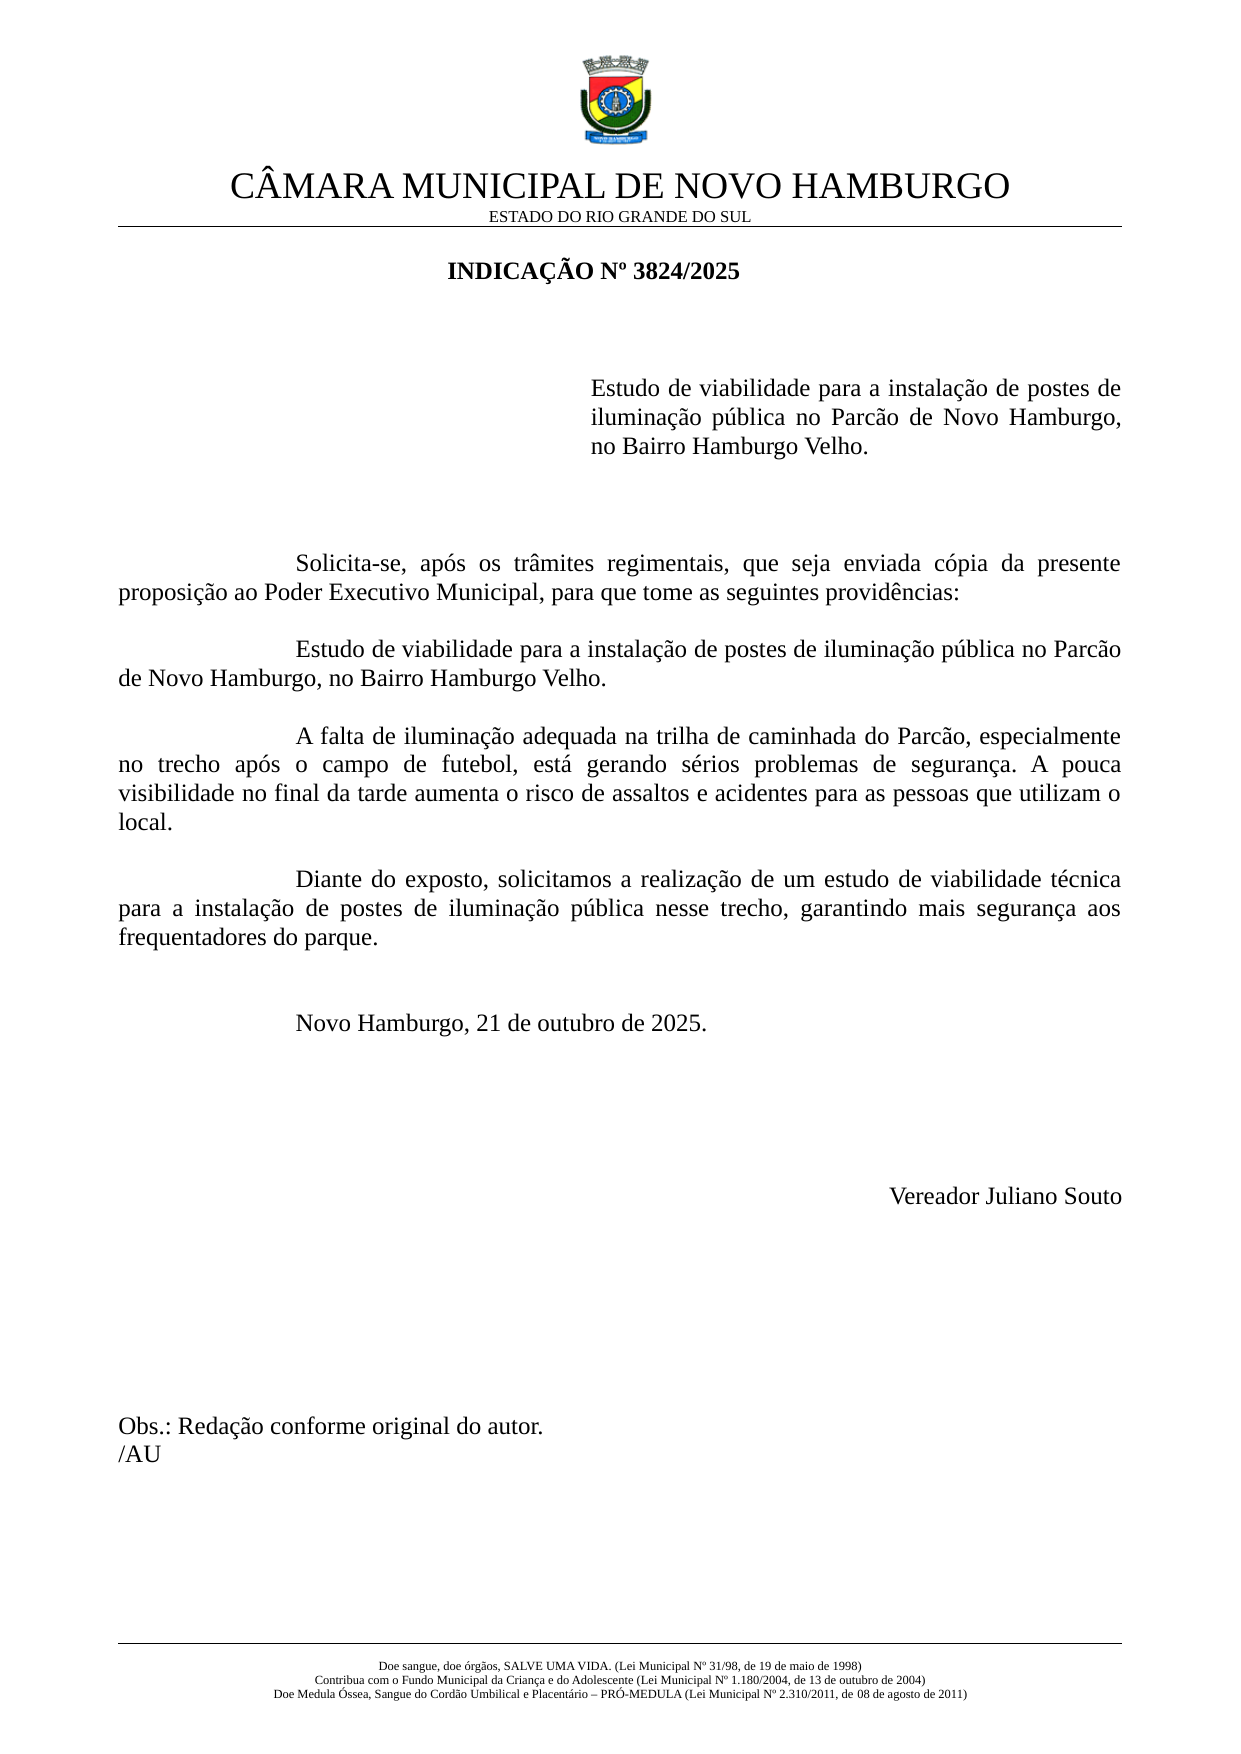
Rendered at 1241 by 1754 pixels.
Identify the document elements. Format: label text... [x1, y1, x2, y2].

text Estudo de viabilidade para a instalação de postes de iluminação pública no Parcão de Novo Hamburgo, no Bairro Hamburgo Velho. [118, 634, 1122, 692]
text /AU [118, 1439, 1122, 1468]
text Diante do exposto, solicitamos a realização de um estudo de viabilidade técnica para a instalação de postes de iluminação pública nesse trecho, garantindo mais segurança aos frequentadores do parque. [118, 864, 1122, 951]
text Obs.: Redação conforme original do autor. [118, 1411, 1122, 1439]
text INDICAÇÃO Nº 3824/2025 [65, 256, 1122, 285]
text Estudo de viabilidade para a instalação de postes de iluminação pública no Parcão de Novo Hamburgo, no Bairro Hamburgo Velho. [591, 373, 1122, 460]
text A falta de iluminação adequada na trilha de caminhada do Parcão, especialmente no trecho após o campo de futebol, está gerando sérios problemas de segurança. A pouca visibilidade no final da tarde aumenta o risco de assaltos e acidentes para as pessoas que utilizam o local. [118, 721, 1122, 836]
text Solicita-se, após os trâmites regimentais, que seja enviada cópia da presente proposição ao Poder Executivo Municipal, para que tome as seguintes providências: [118, 548, 1122, 606]
picture [574, 48, 655, 149]
text Vereador Juliano Souto [118, 1181, 1122, 1209]
text Novo Hamburgo, 21 de outubro de 2025. [118, 1008, 1122, 1037]
